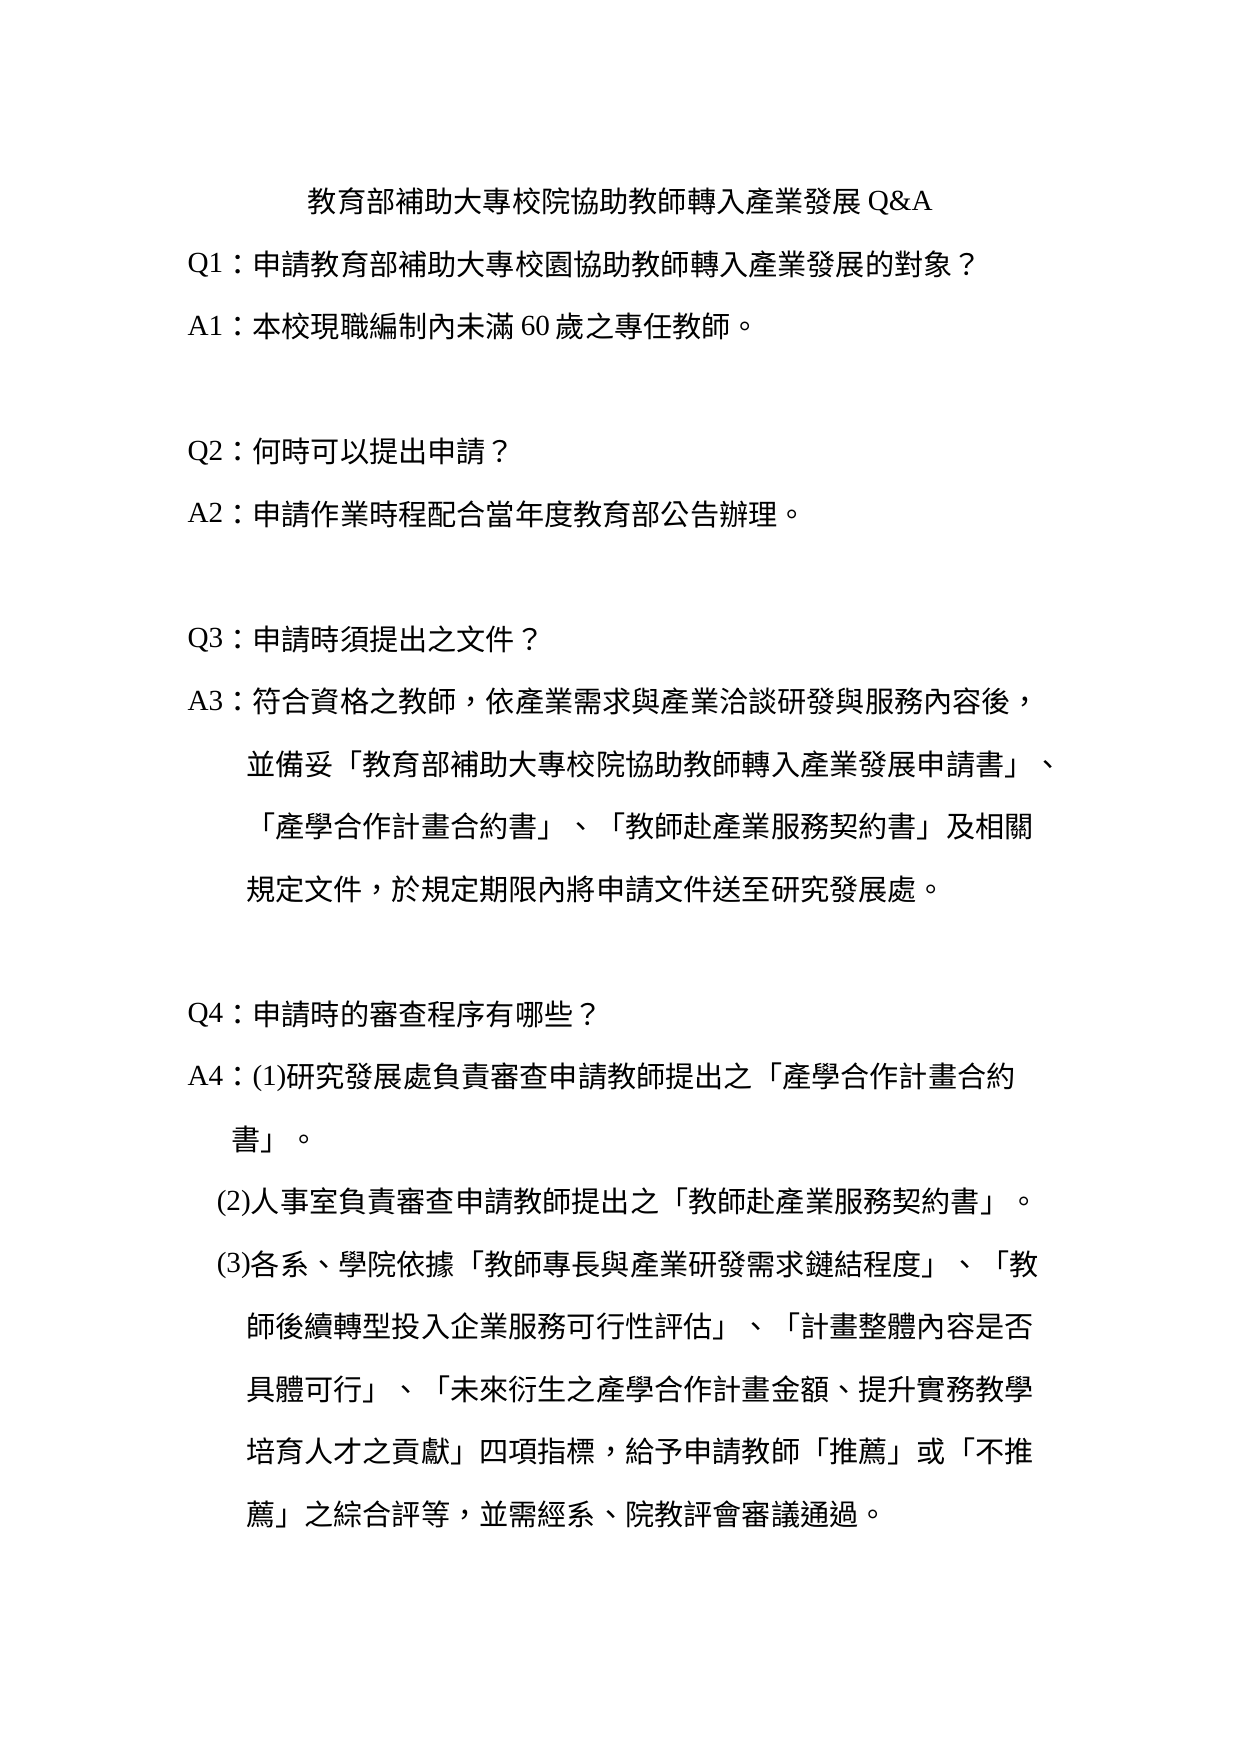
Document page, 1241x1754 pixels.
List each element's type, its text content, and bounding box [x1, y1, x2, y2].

text Q4：申請時的審查程序有哪些？ [187, 971, 1053, 1033]
text 教育部補助大專校院協助教師轉入產業發展Q&A [187, 158, 1053, 221]
text (2)人事室負責審查申請教師提出之「教師赴產業服務契約書」。 [187, 1158, 1053, 1221]
text (3)各系、學院依據「教師專長與產業研發需求鏈結程度」、「教師後續轉型投入企業服務可行性評估」、「計畫整體內容是否具體可行」、「未來衍生之產學合作計畫金額、提升實務教學培育人才之貢獻」四項指標，給予申請教師「推薦」或「不推薦」之綜合評等，並需經系、院教評會審議通過。 [187, 1221, 1053, 1533]
text Q3：申請時須提出之文件？ [187, 596, 1053, 658]
text A4：(1)研究發展處負責審查申請教師提出之「產學合作計畫合約書」。 [187, 1033, 1053, 1158]
text Q2：何時可以提出申請？ [187, 408, 1053, 471]
text A1：本校現職編制內未滿60歲之專任教師。 [187, 283, 1053, 346]
text Q1：申請教育部補助大專校園協助教師轉入產業發展的對象？ [187, 221, 1053, 283]
text A2：申請作業時程配合當年度教育部公告辦理。 [187, 471, 1053, 533]
text A3：符合資格之教師，依產業需求與產業洽談研發與服務內容後，並備妥「教育部補助大專校院協助教師轉入產業發展申請書」、「產學合作計畫合約書」、「教師赴產業服務契約書」及相關規定文件，於規定期限內將申請文件送至研究發展處。 [187, 658, 1053, 908]
